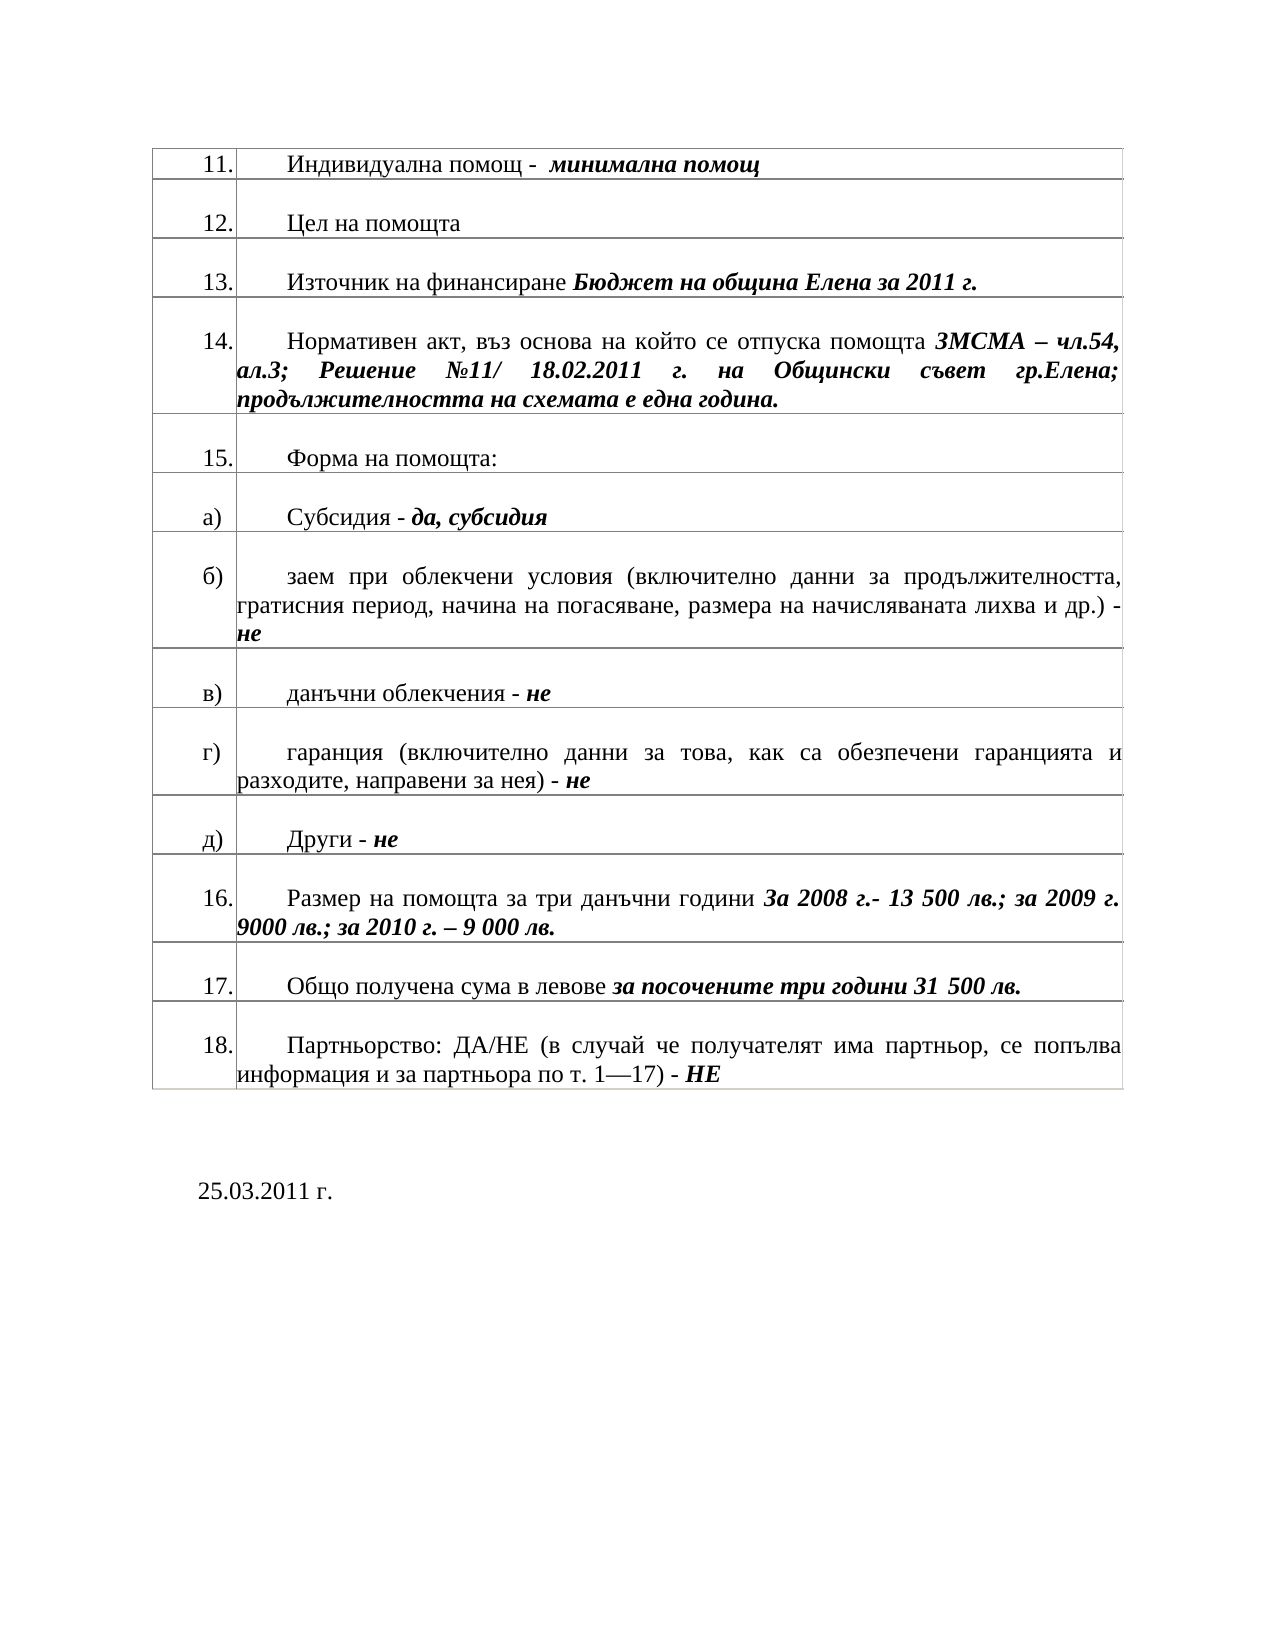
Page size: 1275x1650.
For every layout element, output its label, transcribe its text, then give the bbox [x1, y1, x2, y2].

table_cell Размер на помощта за три данъчни години За 2008 г.- 13 500 лв.; за 2009 г. 9000 лв.; за 2010 г. – 9 000 лв. [237, 855, 1122, 941]
table_cell Индивидуална помощ - минимална помощ [237, 149, 1122, 178]
table_cell д) [153, 796, 236, 853]
table_cell 13. [153, 239, 236, 296]
table_cell 11. [153, 149, 236, 178]
table_cell 14. [153, 298, 236, 413]
table_cell Форма на помощта: [237, 414, 1122, 472]
table_cell Субсидия - да, субсидия [237, 473, 1122, 531]
table_cell Общо получена сума в левове за посочените три години 31 500 лв. [237, 943, 1122, 1000]
table_cell Нормативен акт, въз основа на който се отпуска помощта ЗМСМА – чл.54, ал.3; Решение №11/ 18.02.2011 г. на Общински съвет гр.Елена; продължителността на схемата е една година. [237, 298, 1122, 413]
text 25.03.2011 г. [148, 1176, 1127, 1204]
table_cell г) [153, 708, 236, 794]
table_cell Цел на помощта [237, 180, 1122, 237]
table_cell 18. [153, 1002, 236, 1088]
table_cell данъчни облекчения - не [237, 649, 1122, 706]
table_cell 17. [153, 943, 236, 1000]
table_cell 16. [153, 855, 236, 941]
table_cell б) [153, 532, 236, 647]
table_cell в) [153, 649, 236, 706]
table_cell гаранция (включително данни за това, как са обезпечени гаранцията и разходите, направени за нея) - не [237, 708, 1122, 794]
table_cell а) [153, 473, 236, 531]
table_cell 15. [153, 414, 236, 472]
table_cell Други - не [237, 796, 1122, 853]
table_cell Източник на финансиране Бюджет на община Елена за 2011 г. [237, 239, 1122, 296]
table_cell 12. [153, 180, 236, 237]
table_cell Партньорство: ДА/НЕ (в случай че получателят има партньор, се попълва информация и за партньора по т. 1—17) - НЕ [237, 1002, 1122, 1088]
table_cell заем при облекчени условия (включително данни за продължителността, гратисния период, начина на погасяване, размера на начисляваната лихва и др.) - не [237, 532, 1122, 647]
